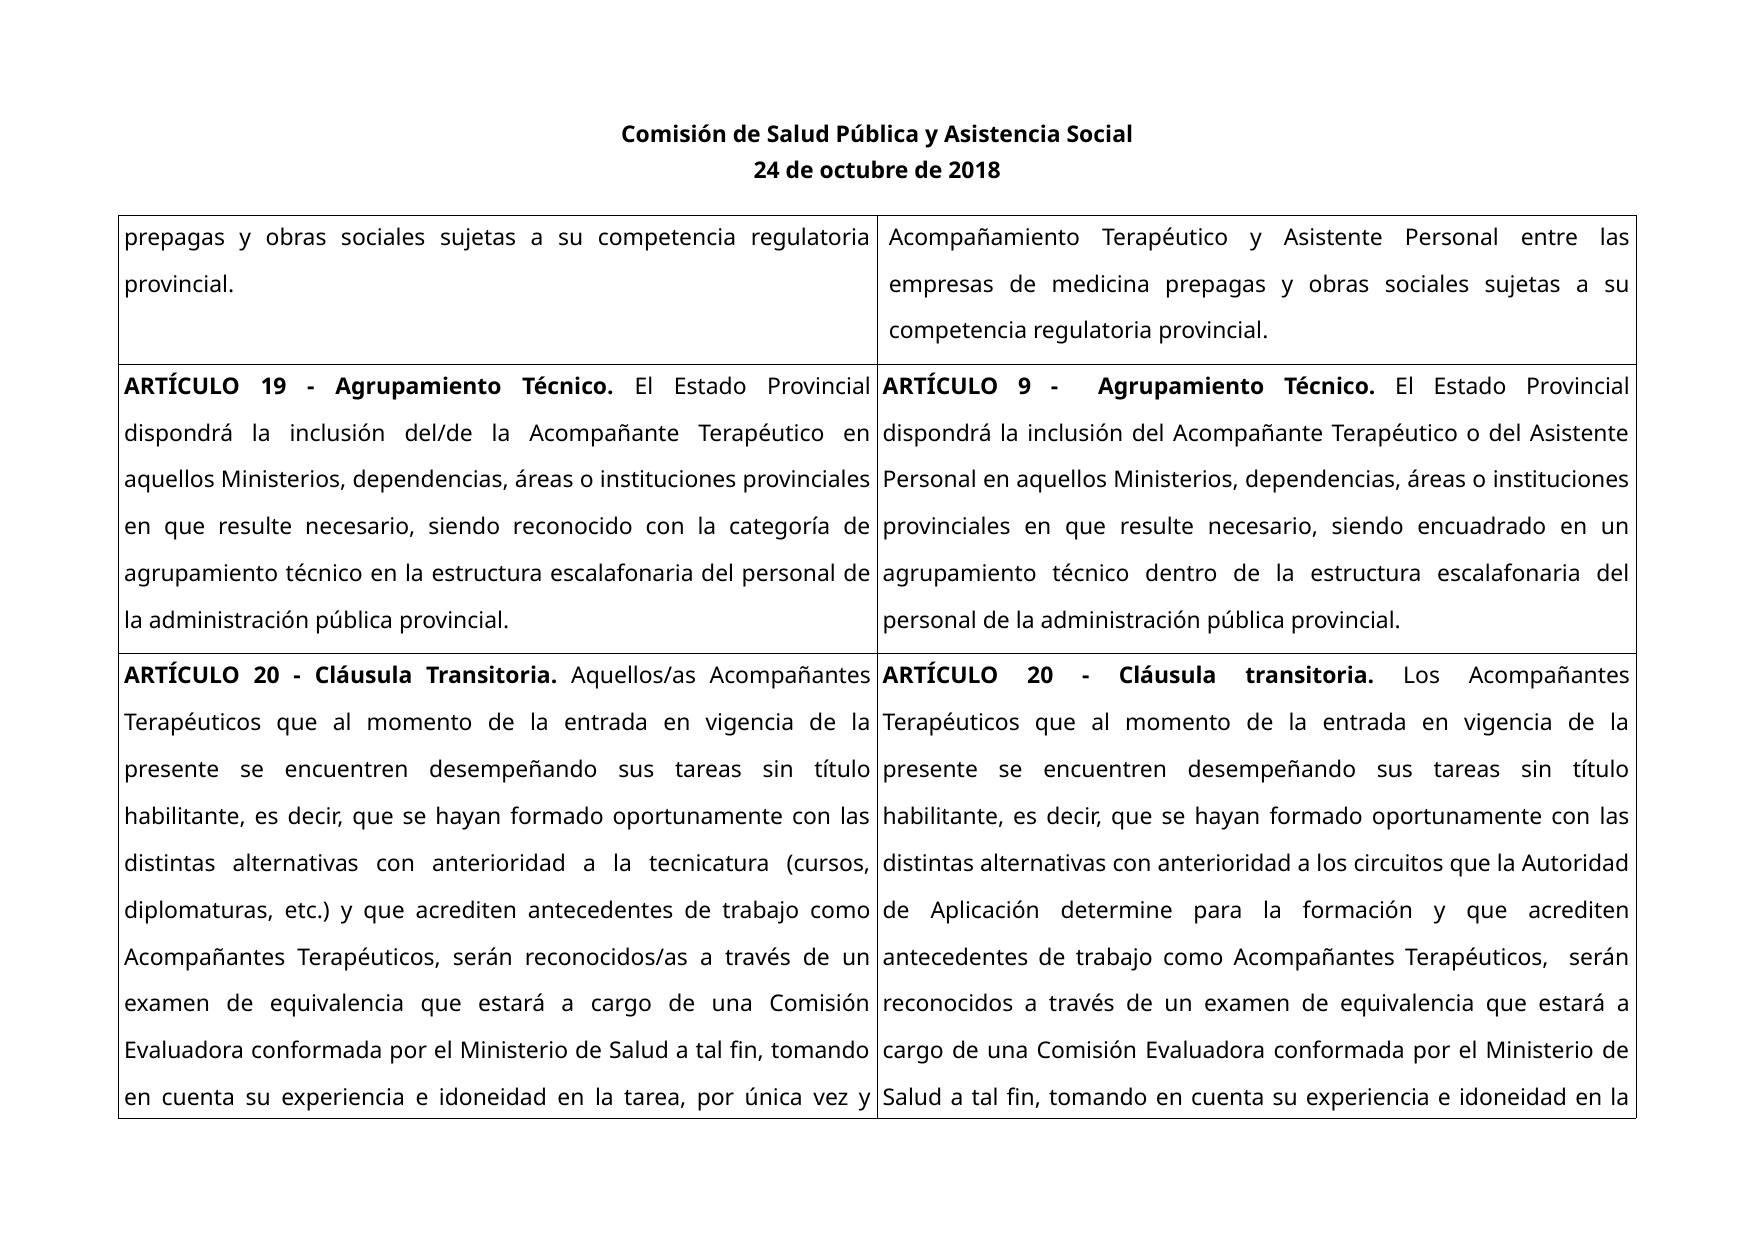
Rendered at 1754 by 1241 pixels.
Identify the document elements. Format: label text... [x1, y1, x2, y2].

table_cell ARTÍCULO 19 - Agrupamiento Técnico. El Estado Provincial dispondrá la inclusión del/de la Acompañante Terapéutico en aquellos Ministerios, dependencias, áreas o instituciones provinciales en que resulte necesario, siendo reconocido con la categoría de agrupamiento técnico en la estructura escalafonaria del personal de la administración pública provincial. [119, 365, 877, 653]
table_cell ARTÍCULO 20 - Cláusula Transitoria. Aquellos/as Acompañantes Terapéuticos que al momento de la entrada en vigencia de la presente se encuentren desempeñando sus tareas sin título habilitante, es decir, que se hayan formado oportunamente con las distintas alternativas con anterioridad a la tecnicatura (cursos, diplomaturas, etc.) y que acrediten antecedentes de trabajo como Acompañantes Terapéuticos, serán reconocidos/as a través de un examen de equivalencia que estará a cargo de una Comisión Evaluadora conformada por el Ministerio de Salud a tal fin, tomando en cuenta su experiencia e idoneidad en la tarea, por única vez y [119, 654, 877, 1118]
table_cell prepagas y obras sociales sujetas a su competencia regulatoria provincial. [119, 216, 877, 364]
table_cell ARTÍCULO 20 - Cláusula transitoria. Los Acompañantes Terapéuticos que al momento de la entrada en vigencia de la presente se encuentren desempeñando sus tareas sin título habilitante, es decir, que se hayan formado oportunamente con las distintas alternativas con anterioridad a los circuitos que la Autoridad de Aplicación determine para la formación y que acrediten antecedentes de trabajo como Acompañantes Terapéuticos, serán reconocidos a través de un examen de equivalencia que estará a cargo de una Comisión Evaluadora conformada por el Ministerio de Salud a tal fin, tomando en cuenta su experiencia e idoneidad en la [878, 654, 1636, 1118]
table_cell ARTÍCULO 9 - Agrupamiento Técnico. El Estado Provincial dispondrá la inclusión del Acompañante Terapéutico o del Asistente Personal en aquellos Ministerios, dependencias, áreas o instituciones provinciales en que resulte necesario, siendo encuadrado en un agrupamiento técnico dentro de la estructura escalafonaria del personal de la administración pública provincial. [878, 365, 1636, 653]
table_cell Acompañamiento Terapéutico y Asistente Personal entre las empresas de medicina prepagas y obras sociales sujetas a su competencia regulatoria provincial. [878, 216, 1636, 364]
